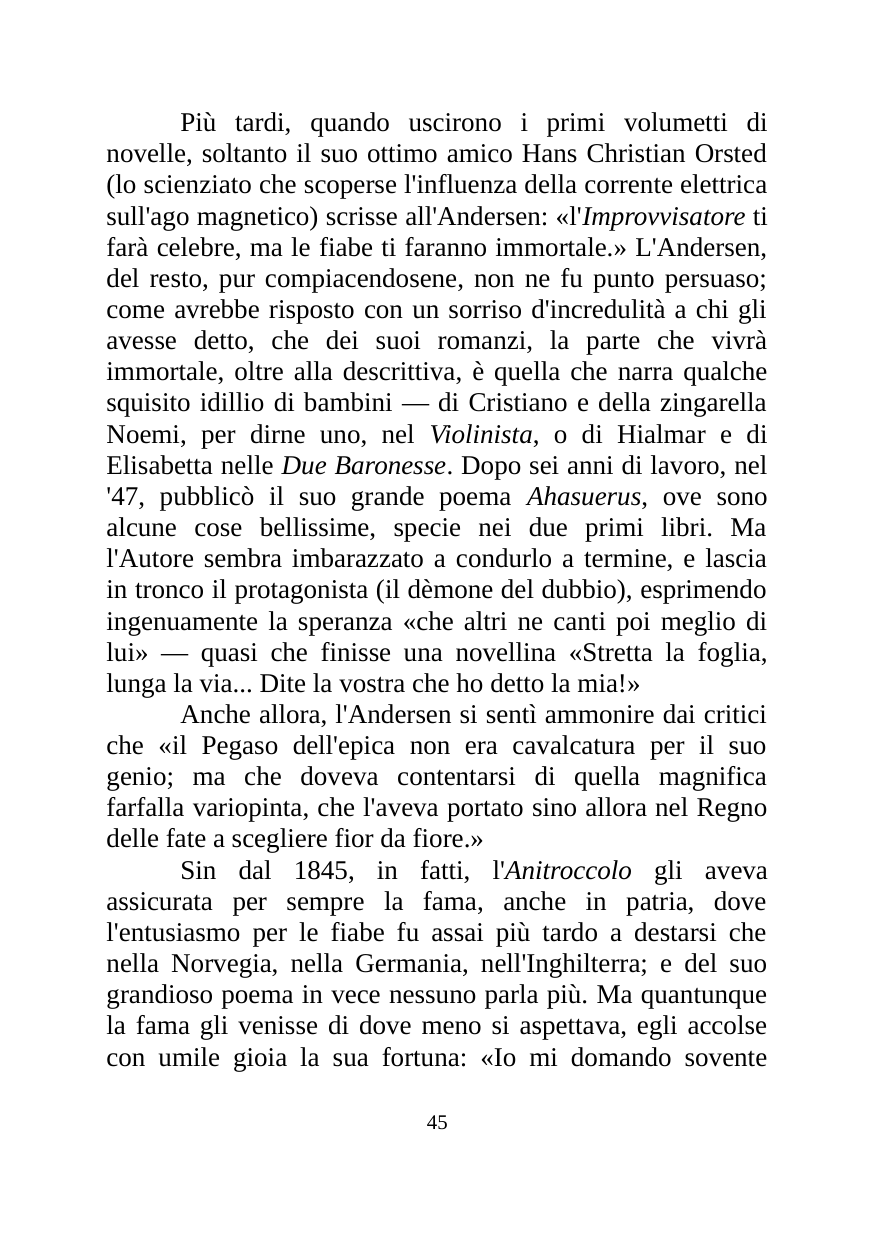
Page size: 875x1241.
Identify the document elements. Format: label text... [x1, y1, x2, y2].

text Più tardi, quando uscirono i primi volumetti di novelle, soltanto il suo ottimo amico Hans Christian Orsted (lo scienziato che scoperse l'influenza della corrente elettrica sull'ago magnetico) scrisse all'Andersen: «l'Improvvisatore ti farà celebre, ma le fiabe ti faranno immortale.» L'Andersen, del resto, pur compiacendosene, non ne fu punto persuaso; come avrebbe risposto con un sorriso d'incredulità a chi gli avesse detto, che dei suoi romanzi, la parte che vivrà immortale, oltre alla descrittiva, è quella che narra qualche squisito idillio di bambini — di Cristiano e della zingarella Noemi, per dirne uno, nel Violinista, o di Hialmar e di Elisabetta nelle Due Baronesse. Dopo sei anni di lavoro, nel '47, pubblicò il suo grande poema Ahasuerus, ove sono alcune cose bellissime, specie nei due primi libri. Ma l'Autore sembra imbarazzato a condurlo a termine, e lascia in tronco il protagonista (il dèmone del dubbio), esprimendo ingenuamente la speranza «che altri ne canti poi meglio di lui» — quasi che finisse una novellina «Stretta la foglia, lunga la via... Dite la vostra che ho detto la mia!» [106, 106, 768, 698]
text Anche allora, l'Andersen si sentì ammonire dai critici che «il Pegaso dell'epica non era cavalcatura per il suo genio; ma che doveva contentarsi di quella magnifica farfalla variopinta, che l'aveva portato sino allora nel Regno delle fate a scegliere fior da fiore.» [106, 698, 768, 854]
text Sin dal 1845, in fatti, l'Anitroccolo gli aveva assicurata per sempre la fama, anche in patria, dove l'entusiasmo per le fiabe fu assai più tardo a destarsi che nella Norvegia, nella Germania, nell'Inghilterra; e del suo grandioso poema in vece nessuno parla più. Ma quantunque la fama gli venisse di dove meno si aspettava, egli accolse con umile gioia la sua fortuna: «Io mi domando sovente [106, 854, 768, 1072]
